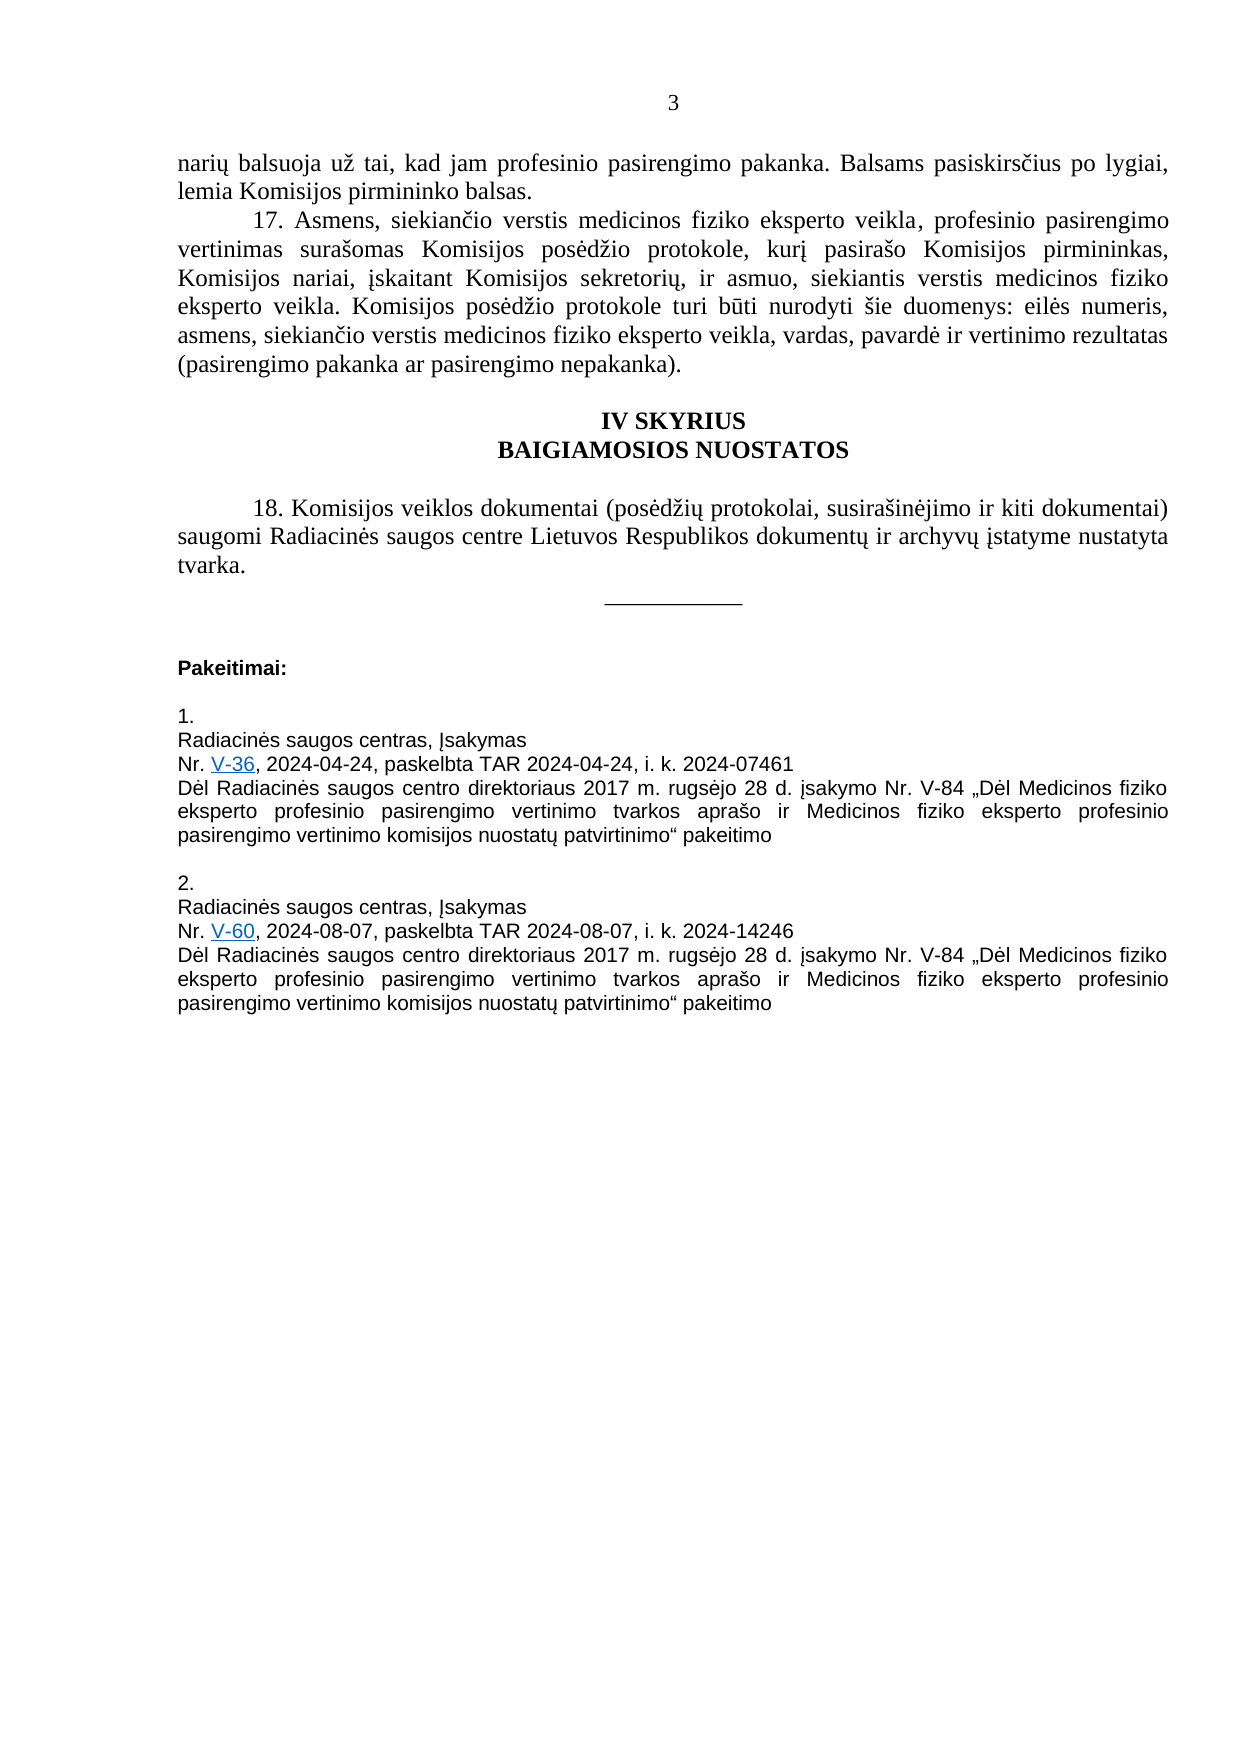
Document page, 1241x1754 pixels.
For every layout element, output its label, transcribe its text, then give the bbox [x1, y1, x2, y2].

text Dėl Radiacinės saugos centro direktoriaus 2017 m. rugsėjo 28 d. įsakymo Nr. V-84 „Dėl Medicinos fiziko eksperto profesinio pasirengimo vertinimo tvarkos aprašo ir Medicinos fiziko eksperto profesinio pasirengimo vertinimo komisijos nuostatų patvirtinimo“ pakeitimo [177, 943, 1169, 1015]
text 17. Asmens, siekiančio verstis medicinos fiziko eksperto veikla, profesinio pasirengimo vertinimas surašomas Komisijos posėdžio protokole, kurį pasirašo Komisijos pirmininkas, Komisijos nariai, įskaitant Komisijos sekretorių, ir asmuo, siekiantis verstis medicinos fiziko eksperto veikla. Komisijos posėdžio protokole turi būti nurodyti šie duomenys: eilės numeris, asmens, siekiančio verstis medicinos fiziko eksperto veikla, vardas, pavardė ir vertinimo rezultatas (pasirengimo pakanka ar pasirengimo nepakanka). [177, 205, 1169, 378]
text Radiacinės saugos centras, Įsakymas [177, 895, 1169, 919]
text narių balsuoja už tai, kad jam profesinio pasirengimo pakanka. Balsams pasiskirsčius po lygiai, lemia Komisijos pirmininko balsas. [177, 148, 1169, 205]
text 18. Komisijos veiklos dokumentai (posėdžių protokolai, susirašinėjimo ir kiti dokumentai) saugomi Radiacinės saugos centre Lietuvos Respublikos dokumentų ir archyvų įstatyme nustatyta tvarka. [177, 493, 1169, 579]
text Nr. V-60, 2024-08-07, paskelbta TAR 2024-08-07, i. k. 2024-14246 [177, 919, 1169, 943]
text Dėl Radiacinės saugos centro direktoriaus 2017 m. rugsėjo 28 d. įsakymo Nr. V-84 „Dėl Medicinos fiziko eksperto profesinio pasirengimo vertinimo tvarkos aprašo ir Medicinos fiziko eksperto profesinio pasirengimo vertinimo komisijos nuostatų patvirtinimo“ pakeitimo [177, 775, 1169, 847]
text BAIGIAMOSIOS NUOSTATOS [177, 435, 1169, 464]
text ___________ [177, 579, 1169, 608]
text IV SKYRIUS [177, 406, 1169, 435]
text Radiacinės saugos centras, Įsakymas [177, 727, 1169, 751]
text 2. [177, 871, 1169, 895]
text Nr. V-36, 2024-04-24, paskelbta TAR 2024-04-24, i. k. 2024-07461 [177, 751, 1169, 775]
text Pakeitimai: [177, 656, 1169, 679]
text 1. [177, 703, 1169, 727]
